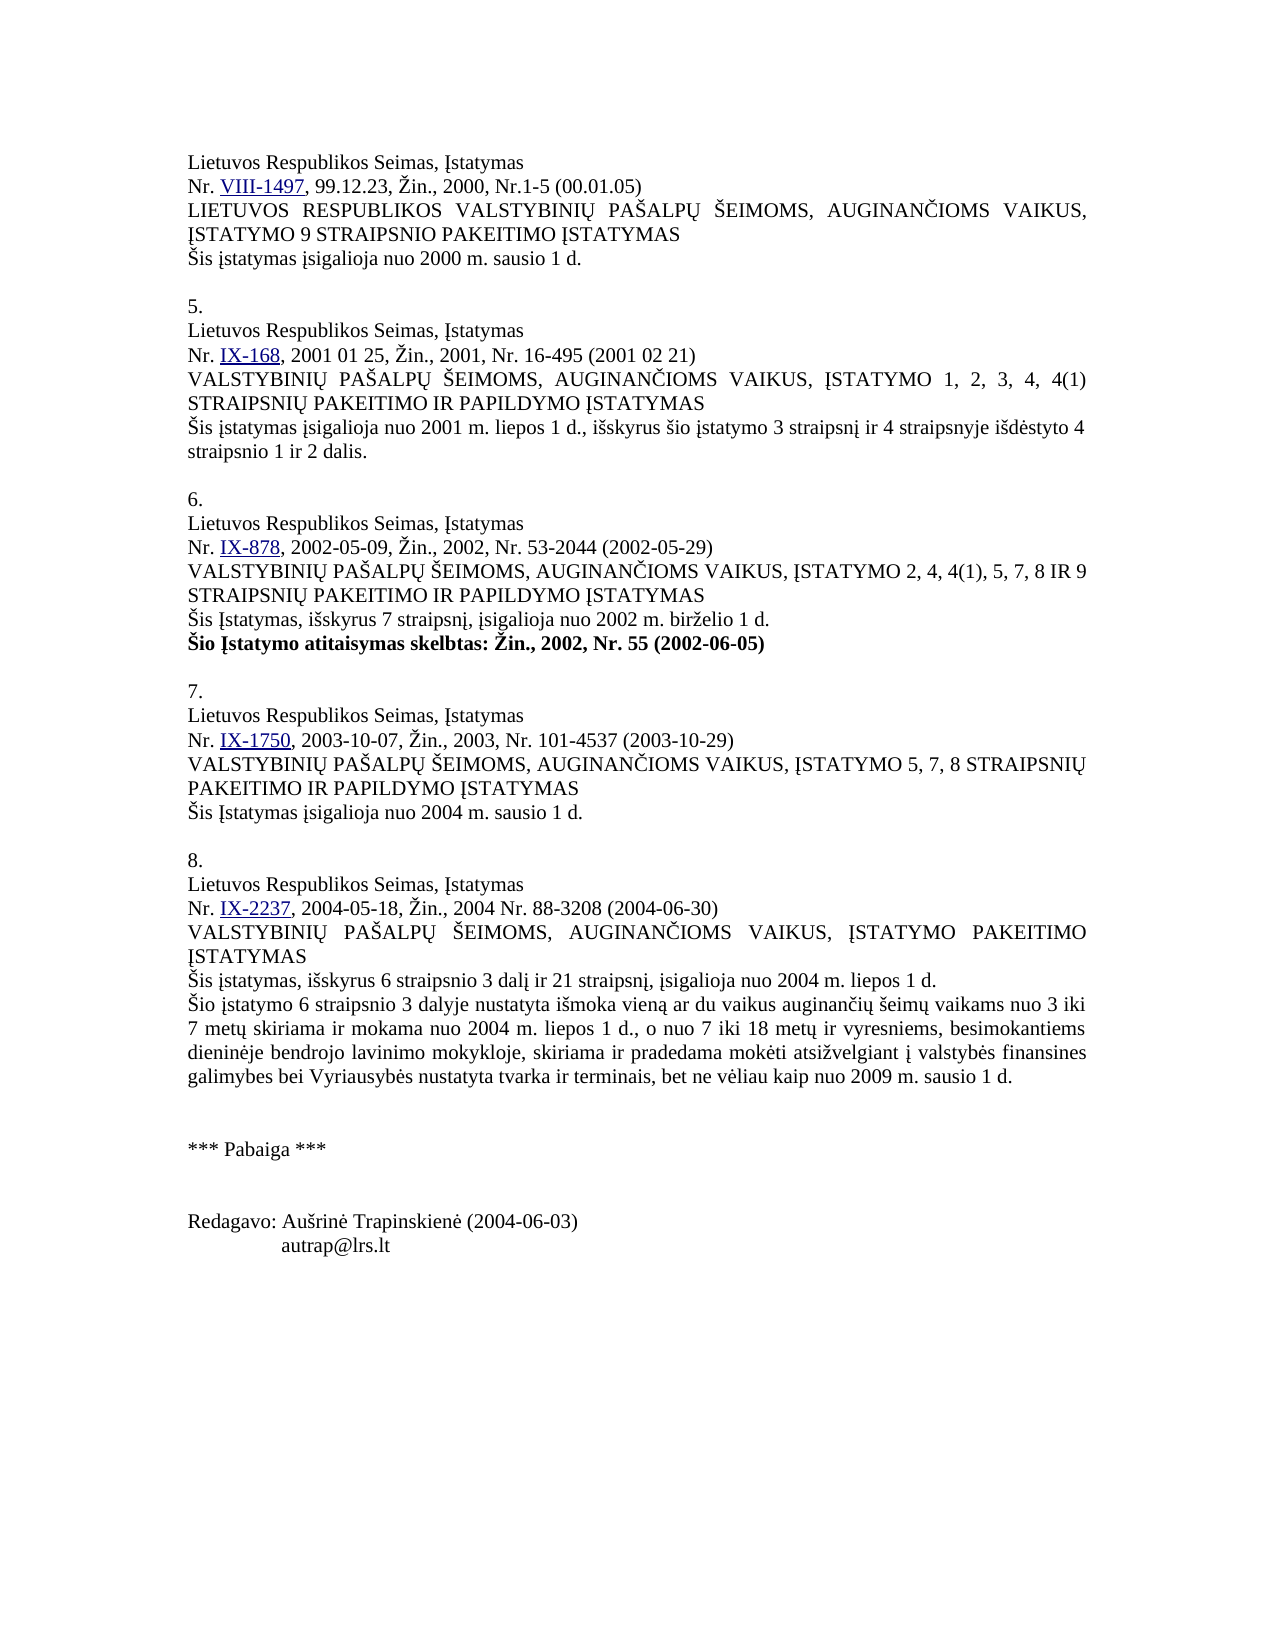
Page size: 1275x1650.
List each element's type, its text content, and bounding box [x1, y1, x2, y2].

text 5. [187, 294, 1087, 318]
text Nr. VIII-1497, 99.12.23, Žin., 2000, Nr.1-5 (00.01.05) [187, 174, 1087, 198]
text VALSTYBINIŲ PAŠALPŲ ŠEIMOMS, AUGINANČIOMS VAIKUS, ĮSTATYMO PAKEITIMO ĮSTATYMAS [187, 920, 1087, 968]
text Šis įstatymas įsigalioja nuo 2000 m. sausio 1 d. [187, 246, 1087, 270]
text Nr. IX-168, 2001 01 25, Žin., 2001, Nr. 16-495 (2001 02 21) [187, 342, 1087, 367]
text VALSTYBINIŲ PAŠALPŲ ŠEIMOMS, AUGINANČIOMS VAIKUS, ĮSTATYMO 5, 7, 8 STRAIPSNIŲ PAKEITIMO IR PAPILDYMO ĮSTATYMAS [187, 752, 1087, 800]
text Šis įstatymas, išskyrus 6 straipsnio 3 dalį ir 21 straipsnį, įsigalioja nuo 2004 m. liepos 1 d. [187, 968, 1087, 992]
text Nr. IX-878, 2002-05-09, Žin., 2002, Nr. 53-2044 (2002-05-29) [187, 535, 1087, 559]
text Šis Įstatymas, išskyrus 7 straipsnį, įsigalioja nuo 2002 m. birželio 1 d. [187, 607, 1087, 631]
text VALSTYBINIŲ PAŠALPŲ ŠEIMOMS, AUGINANČIOMS VAIKUS, ĮSTATYMO 1, 2, 3, 4, 4(1) STRAIPSNIŲ PAKEITIMO IR PAPILDYMO ĮSTATYMAS [187, 367, 1087, 415]
text Šio Įstatymo atitaisymas skelbtas: Žin., 2002, Nr. 55 (2002-06-05) [187, 631, 1087, 655]
text Nr. IX-2237, 2004-05-18, Žin., 2004 Nr. 88-3208 (2004-06-30) [187, 896, 1087, 920]
text Lietuvos Respublikos Seimas, Įstatymas [187, 150, 1087, 174]
text VALSTYBINIŲ PAŠALPŲ ŠEIMOMS, AUGINANČIOMS VAIKUS, ĮSTATYMO 2, 4, 4(1), 5, 7, 8 IR 9 STRAIPSNIŲ PAKEITIMO IR PAPILDYMO ĮSTATYMAS [187, 559, 1087, 607]
text Lietuvos Respublikos Seimas, Įstatymas [187, 872, 1087, 896]
text LIETUVOS RESPUBLIKOS VALSTYBINIŲ PAŠALPŲ ŠEIMOMS, AUGINANČIOMS VAIKUS, ĮSTATYMO 9 STRAIPSNIO PAKEITIMO ĮSTATYMAS [187, 198, 1087, 246]
text Lietuvos Respublikos Seimas, Įstatymas [187, 511, 1087, 535]
text *** Pabaiga *** [187, 1137, 1087, 1161]
text Nr. IX-1750, 2003-10-07, Žin., 2003, Nr. 101-4537 (2003-10-29) [187, 727, 1087, 752]
text Šio įstatymo 6 straipsnio 3 dalyje nustatyta išmoka vieną ar du vaikus auginančių šeimų vaikams nuo 3 iki 7 metų skiriama ir mokama nuo 2004 m. liepos 1 d., o nuo 7 iki 18 metų ir vyresniems, besimokantiems dieninėje bendrojo lavinimo mokykloje, skiriama ir pradedama mokėti atsižvelgiant į valstybės finansines galimybes bei Vyriausybės nustatyta tvarka ir terminais, bet ne vėliau kaip nuo 2009 m. sausio 1 d. [187, 992, 1087, 1088]
text Šis Įstatymas įsigalioja nuo 2004 m. sausio 1 d. [187, 800, 1087, 824]
text 6. [187, 487, 1087, 511]
text Redagavo: Aušrinė Trapinskienė (2004-06-03) [187, 1209, 1087, 1233]
text Lietuvos Respublikos Seimas, Įstatymas [187, 318, 1087, 342]
text 7. [187, 679, 1087, 703]
text 8. [187, 848, 1087, 872]
text Lietuvos Respublikos Seimas, Įstatymas [187, 703, 1087, 727]
text autrap@lrs.lt [187, 1233, 1087, 1257]
text Šis įstatymas įsigalioja nuo 2001 m. liepos 1 d., išskyrus šio įstatymo 3 straipsnį ir 4 straipsnyje išdėstyto 4 straipsnio 1 ir 2 dalis. [187, 415, 1087, 463]
